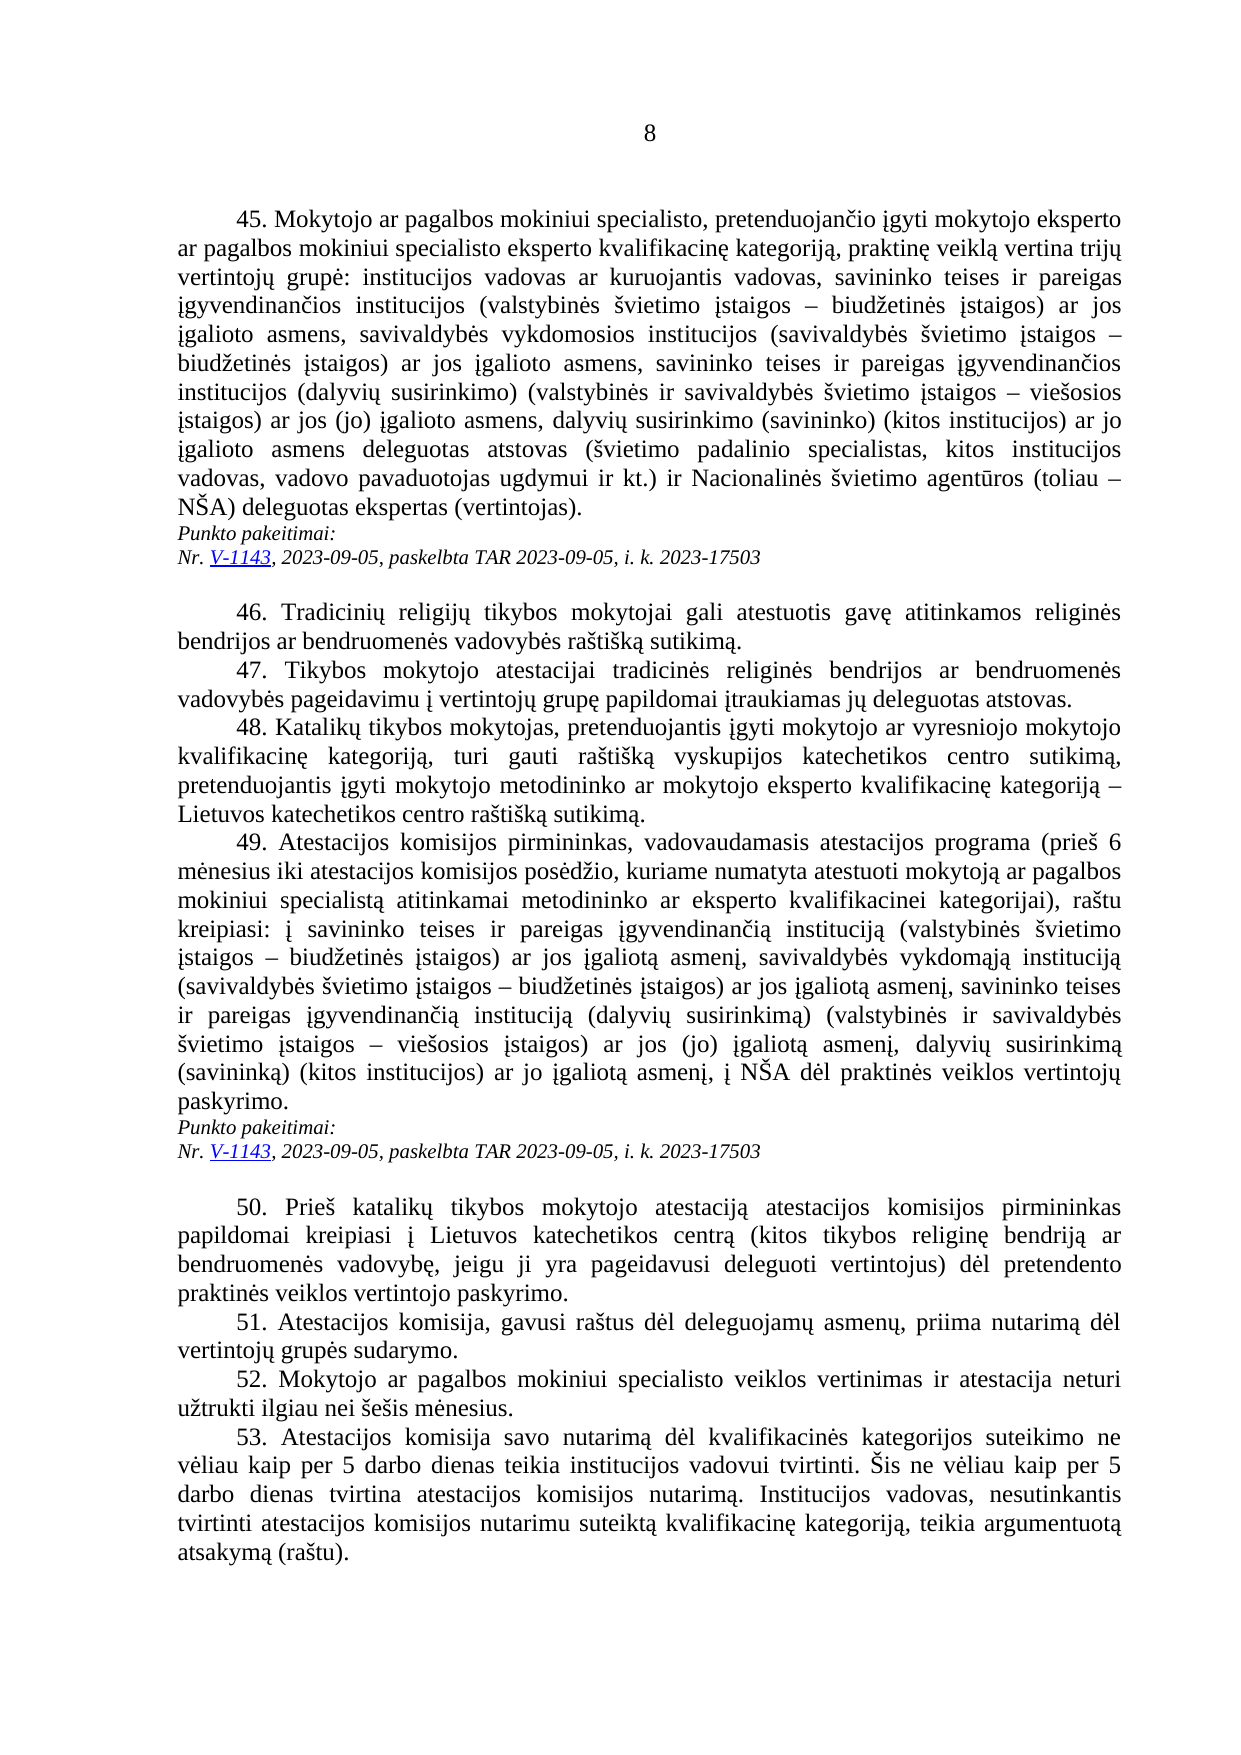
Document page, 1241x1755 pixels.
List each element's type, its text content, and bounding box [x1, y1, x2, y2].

text Punkto pakeitimai: [177, 521, 1122, 545]
text Nr. V-1143, 2023-09-05, paskelbta TAR 2023-09-05, i. k. 2023-17503 [177, 545, 1122, 569]
text 51. Atestacijos komisija, gavusi raštus dėl deleguojamų asmenų, priima nutarimą dėl vertintojų grupės sudarymo. [177, 1307, 1122, 1364]
text Nr. V-1143, 2023-09-05, paskelbta TAR 2023-09-05, i. k. 2023-17503 [177, 1139, 1122, 1163]
text 45. Mokytojo ar pagalbos mokiniui specialisto, pretenduojančio įgyti mokytojo eksperto ar pagalbos mokiniui specialisto eksperto kvalifikacinę kategoriją, praktinę veiklą vertina trijų vertintojų grupė: institucijos vadovas ar kuruojantis vadovas, savininko teises ir pareigas įgyvendinančios institucijos (valstybinės švietimo įstaigos – biudžetinės įstaigos) ar jos įgalioto asmens, savivaldybės vykdomosios institucijos (savivaldybės švietimo įstaigos – biudžetinės įstaigos) ar jos įgalioto asmens, savininko teises ir pareigas įgyvendinančios institucijos (dalyvių susirinkimo) (valstybinės ir savivaldybės švietimo įstaigos – viešosios įstaigos) ar jos (jo) įgalioto asmens, dalyvių susirinkimo (savininko) (kitos institucijos) ar jo įgalioto asmens deleguotas atstovas (švietimo padalinio specialistas, kitos institucijos vadovas, vadovo pavaduotojas ugdymui ir kt.) ir Nacionalinės švietimo agentūros (toliau – NŠA) deleguotas ekspertas (vertintojas). [177, 204, 1122, 521]
text 49. Atestacijos komisijos pirmininkas, vadovaudamasis atestacijos programa (prieš 6 mėnesius iki atestacijos komisijos posėdžio, kuriame numatyta atestuoti mokytoją ar pagalbos mokiniui specialistą atitinkamai metodininko ar eksperto kvalifikacinei kategorijai), raštu kreipiasi: į savininko teises ir pareigas įgyvendinančią instituciją (valstybinės švietimo įstaigos – biudžetinės įstaigos) ar jos įgaliotą asmenį, savivaldybės vykdomąją instituciją (savivaldybės švietimo įstaigos – biudžetinės įstaigos) ar jos įgaliotą asmenį, savininko teises ir pareigas įgyvendinančią instituciją (dalyvių susirinkimą) (valstybinės ir savivaldybės švietimo įstaigos – viešosios įstaigos) ar jos (jo) įgaliotą asmenį, dalyvių susirinkimą (savininką) (kitos institucijos) ar jo įgaliotą asmenį, į NŠA dėl praktinės veiklos vertintojų paskyrimo. [177, 827, 1122, 1115]
text 53. Atestacijos komisija savo nutarimą dėl kvalifikacinės kategorijos suteikimo ne vėliau kaip per 5 darbo dienas teikia institucijos vadovui tvirtinti. Šis ne vėliau kaip per 5 darbo dienas tvirtina atestacijos komisijos nutarimą. Institucijos vadovas, nesutinkantis tvirtinti atestacijos komisijos nutarimu suteiktą kvalifikacinę kategoriją, teikia argumentuotą atsakymą (raštu). [177, 1422, 1122, 1566]
text Punkto pakeitimai: [177, 1115, 1122, 1139]
text 46. Tradicinių religijų tikybos mokytojai gali atestuotis gavę atitinkamos religinės bendrijos ar bendruomenės vadovybės raštišką sutikimą. [177, 597, 1122, 655]
text 50. Prieš katalikų tikybos mokytojo atestaciją atestacijos komisijos pirmininkas papildomai kreipiasi į Lietuvos katechetikos centrą (kitos tikybos religinę bendriją ar bendruomenės vadovybę, jeigu ji yra pageidavusi deleguoti vertintojus) dėl pretendento praktinės veiklos vertintojo paskyrimo. [177, 1192, 1122, 1307]
text 47. Tikybos mokytojo atestacijai tradicinės religinės bendrijos ar bendruomenės vadovybės pageidavimu į vertintojų grupę papildomai įtraukiamas jų deleguotas atstovas. [177, 655, 1122, 712]
text 48. Katalikų tikybos mokytojas, pretenduojantis įgyti mokytojo ar vyresniojo mokytojo kvalifikacinę kategoriją, turi gauti raštišką vyskupijos katechetikos centro sutikimą, pretenduojantis įgyti mokytojo metodininko ar mokytojo eksperto kvalifikacinę kategoriją – Lietuvos katechetikos centro raštišką sutikimą. [177, 712, 1122, 827]
text 52. Mokytojo ar pagalbos mokiniui specialisto veiklos vertinimas ir atestacija neturi užtrukti ilgiau nei šešis mėnesius. [177, 1364, 1122, 1422]
